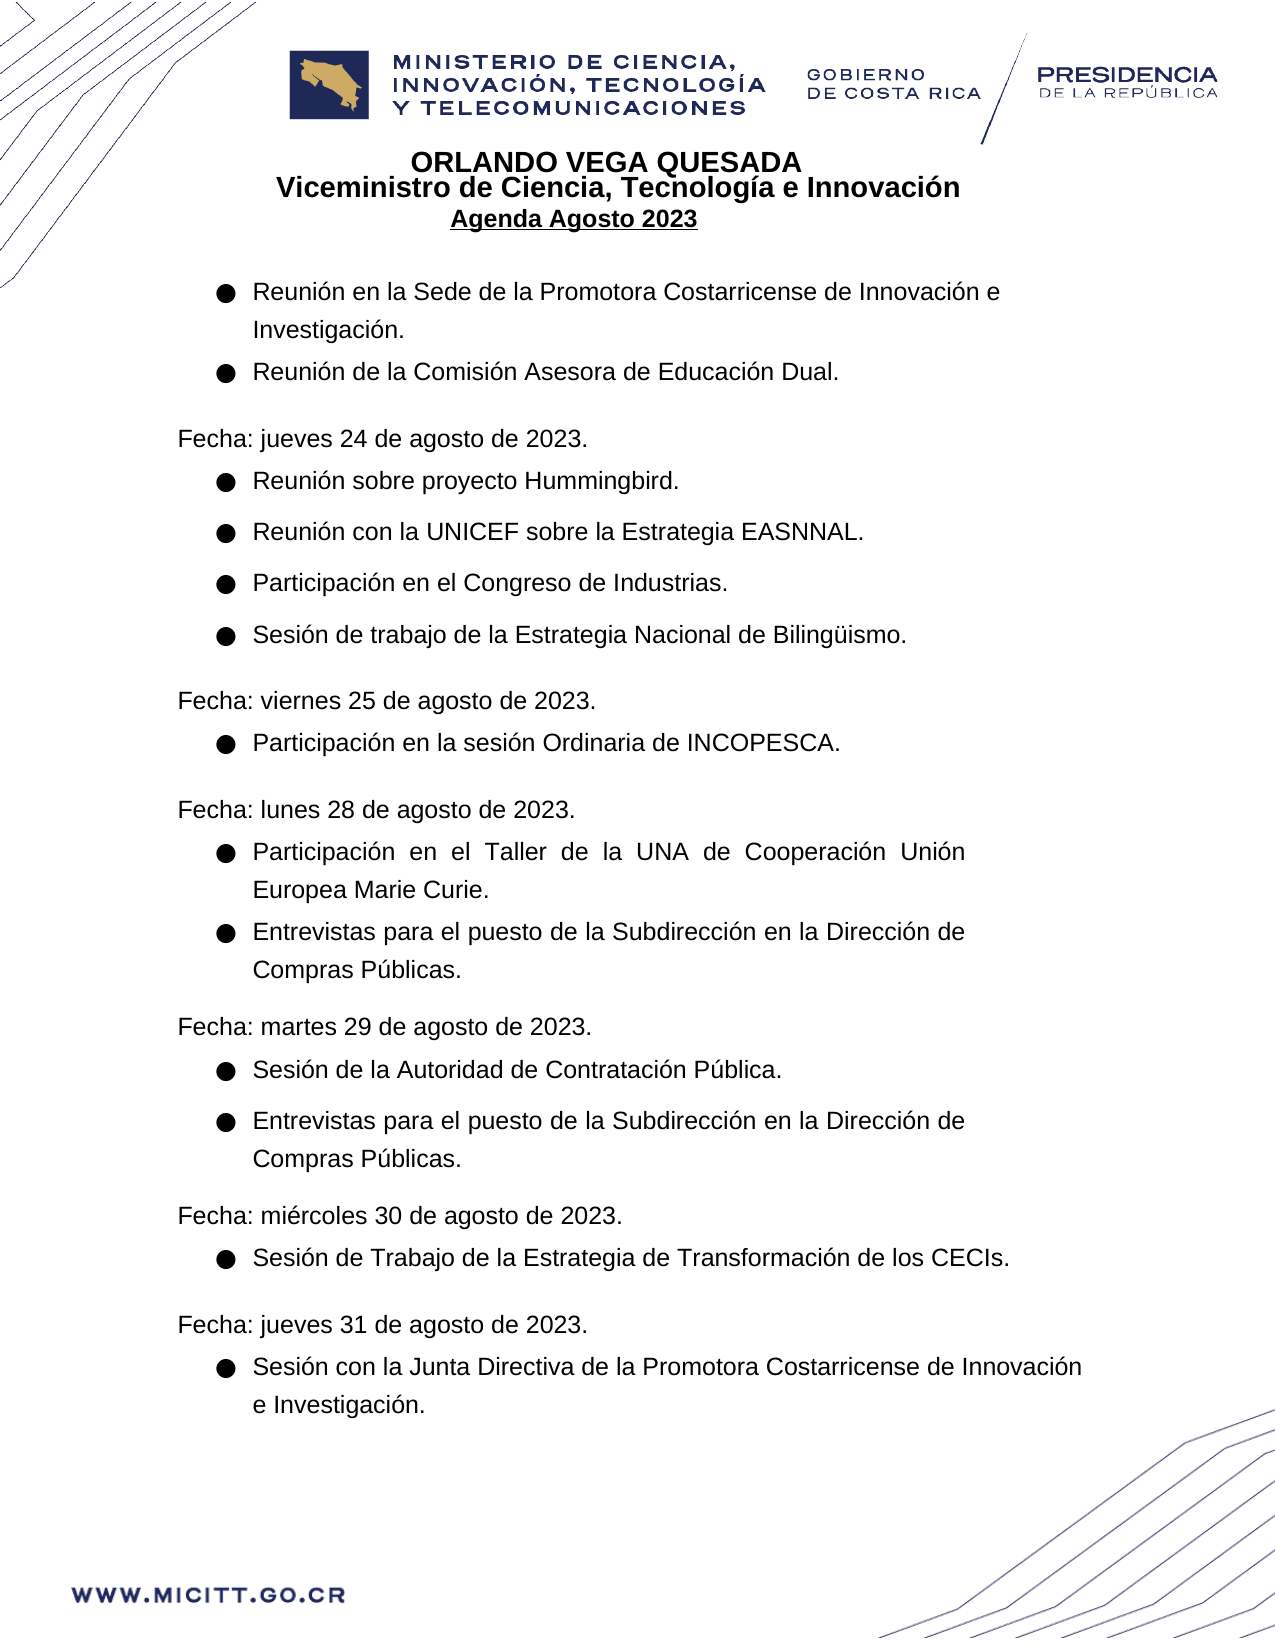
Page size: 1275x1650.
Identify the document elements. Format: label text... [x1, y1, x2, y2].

picture [0, 2, 1218, 288]
list Sesión de la Autoridad de Contratación Pública. [215, 1041, 1098, 1092]
list Reunión con la UNICEF sobre la Estrategia EASNNAL. [215, 503, 1098, 555]
list Participación en el Taller de la UNA de Cooperación Unión Europea Marie Curie. [215, 823, 966, 903]
list Entrevistas para el puesto de la Subdirección en la Dirección de Compras Públicas. [215, 903, 966, 983]
text Fecha: lunes 28 de agosto de 2023. [177, 795, 1098, 823]
text Fecha: jueves 31 de agosto de 2023. [177, 1310, 1098, 1338]
list Reunión sobre proyecto Hummingbird. [215, 452, 1098, 503]
list Entrevistas para el puesto de la Subdirección en la Dirección de Compras Públicas. [215, 1092, 966, 1172]
list Reunión en la Sede de la Promotora Costarricense de Innovación e Investigación. [215, 263, 1098, 343]
text Fecha: miércoles 30 de agosto de 2023. [177, 1201, 1098, 1230]
list Participación en la sesión Ordinaria de INCOPESCA. [215, 715, 966, 766]
text Fecha: martes 29 de agosto de 2023. [177, 1012, 1098, 1041]
list Sesión de Trabajo de la Estrategia de Transformación de los CECIs. [215, 1230, 1098, 1281]
list Sesión con la Junta Directiva de la Promotora Costarricense de Innovación e Investigación. [215, 1338, 1098, 1418]
text Fecha: jueves 24 de agosto de 2023. [177, 423, 1098, 452]
list Reunión de la Comisión Asesora de Educación Dual. [215, 343, 1098, 395]
list Participación en el Congreso de Industrias. [215, 555, 1098, 606]
text Fecha: viernes 25 de agosto de 2023. [177, 686, 1098, 715]
list Sesión de trabajo de la Estrategia Nacional de Bilingüismo. [215, 606, 1098, 657]
